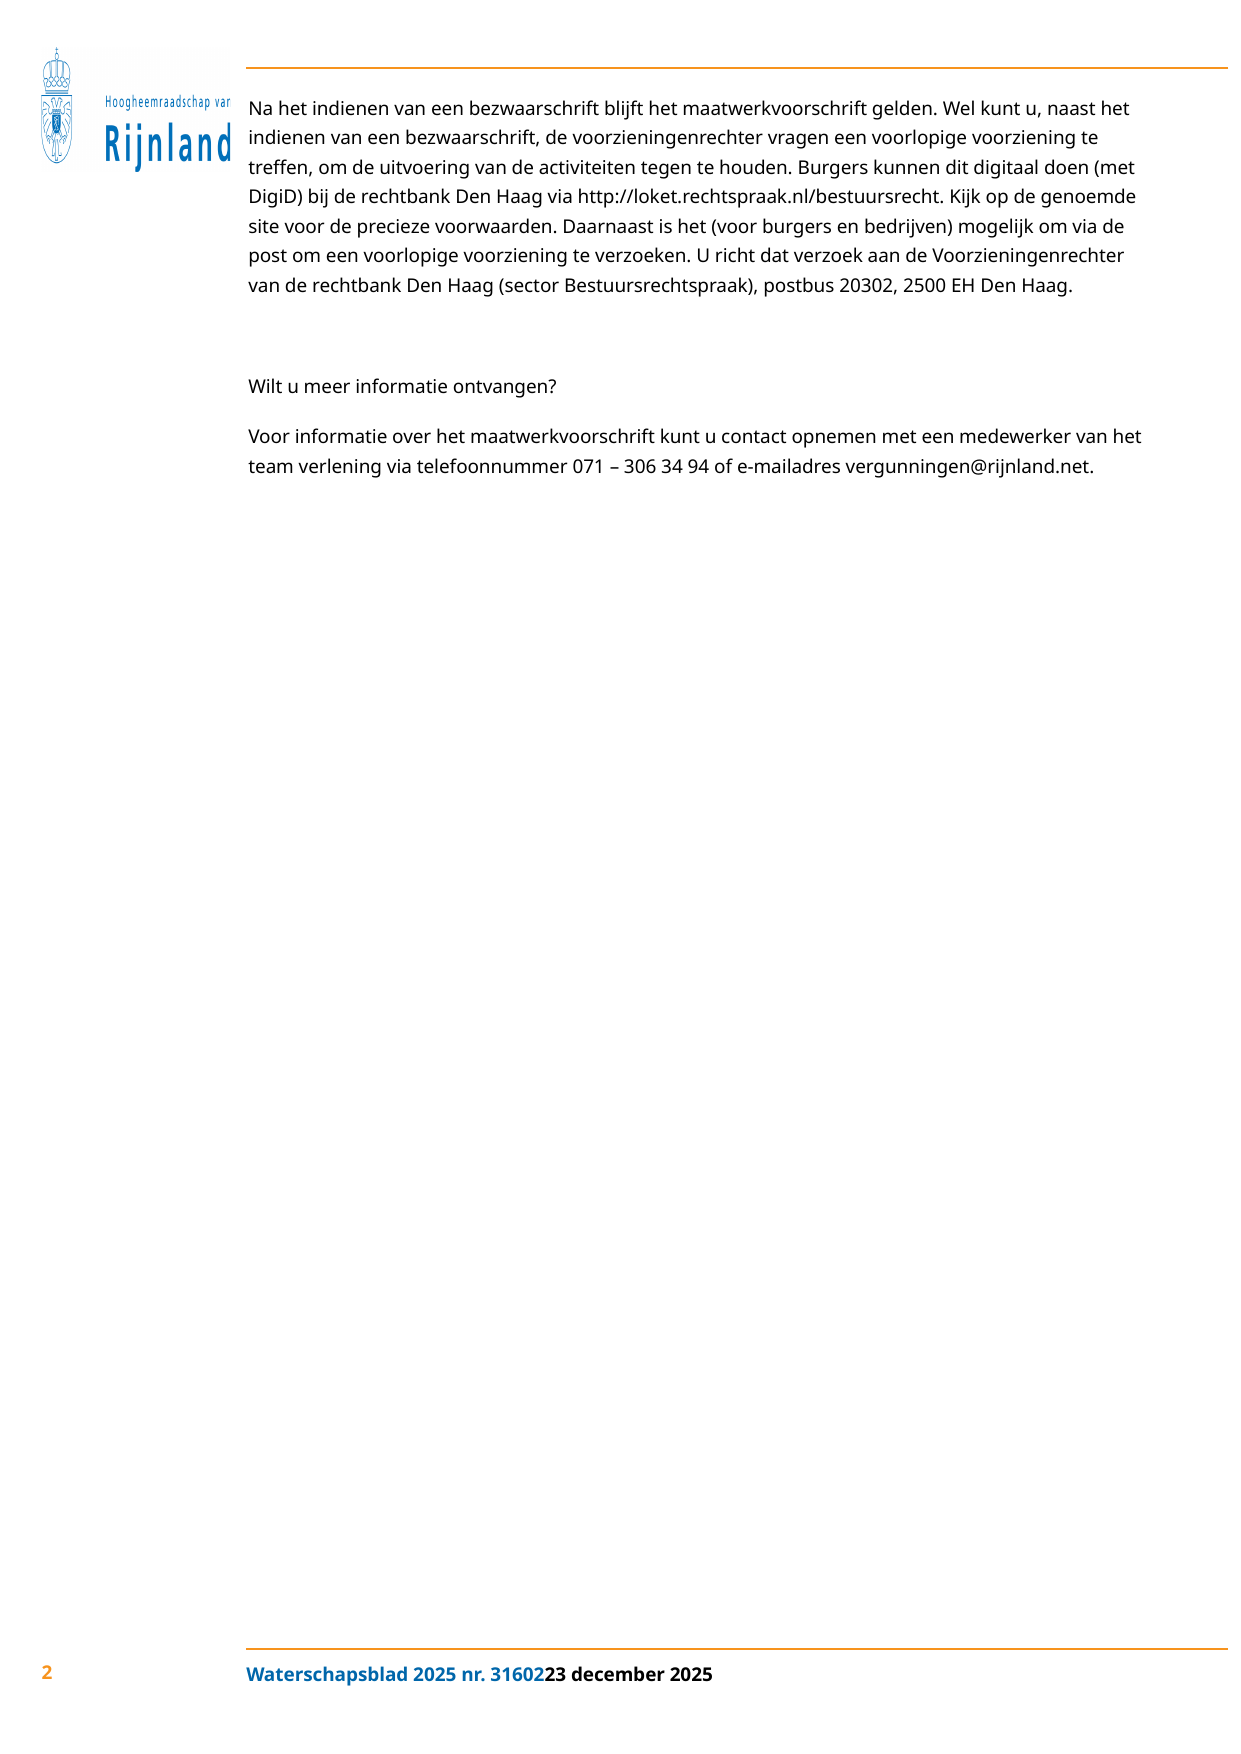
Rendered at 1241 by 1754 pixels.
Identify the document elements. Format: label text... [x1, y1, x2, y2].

text Wilt u meer informatie ontvangen? [248, 373, 1152, 399]
text Na het indienen van een bezwaarschrift blijft het maatwerkvoorschrift gelden. Wel kunt u, naast het indienen van een bezwaarschrift, de voorzieningenrechter vragen een voorlopige voorziening te treffen, om de uitvoering van de activiteiten tegen te houden. Burgers kunnen dit digitaal doen (met DigiD) bij de rechtbank Den Haag via http://loket.rechtspraak.nl/bestuursrecht. Kijk op de genoemde site voor de precieze voorwaarden. Daarnaast is het (voor burgers en bedrijven) mogelijk om via de post om een voorlopige voorziening te verzoeken. U richt dat verzoek aan de Voorzieningenrechter van de rechtbank Den Haag (sector Bestuursrechtspraak), postbus 20302, 2500 EH Den Haag. [248, 95, 1152, 298]
picture [41, 47, 231, 172]
text Voor informatie over het maatwerkvoorschrift kunt u contact opnemen met een medewerker van het team verlening via telefoonnummer 071 – 306 34 94 of e-mailadres vergunningen@rijnland.net. [248, 423, 1152, 479]
